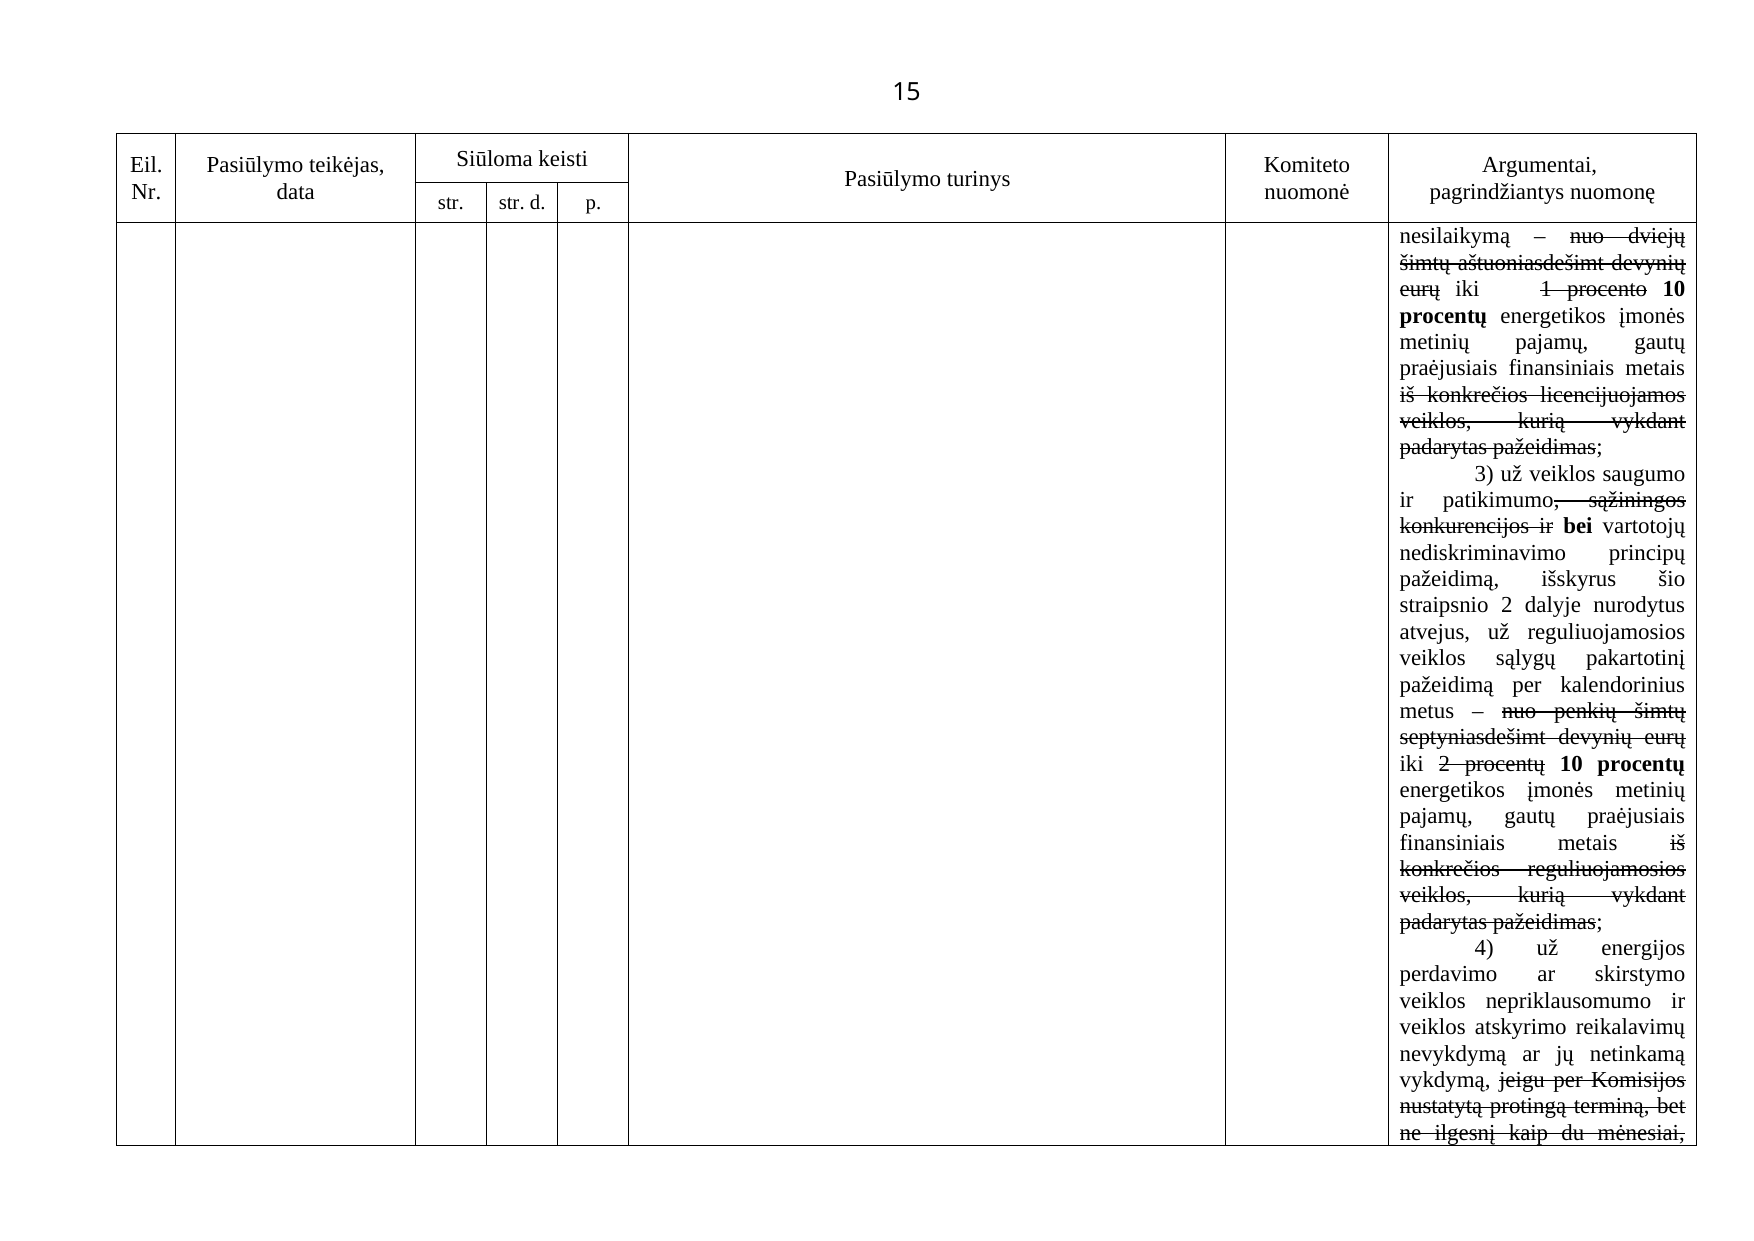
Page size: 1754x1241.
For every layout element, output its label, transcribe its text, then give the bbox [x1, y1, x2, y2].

table_header Eil. Nr. [117, 134, 175, 222]
table_header Komiteto nuomonė [1226, 134, 1388, 222]
table_cell [176, 223, 415, 1145]
table_cell [629, 223, 1225, 1145]
table_header Pasiūlymo turinys [629, 134, 1225, 222]
table_header Siūloma keisti [416, 134, 628, 182]
table_cell [558, 223, 628, 1145]
table_cell str. [416, 183, 486, 222]
table_cell str. d. [487, 183, 557, 222]
table_header Argumentai, pagrindžiantys nuomonę [1389, 134, 1696, 222]
table_cell [117, 223, 175, 1145]
table_cell [1226, 223, 1388, 1145]
table_cell [416, 223, 486, 1145]
table_cell nesilaikymą – nuo dviejų šimtų aštuoniasdešimt devynių eurų iki 1 procento 10 procentų energetikos įmonės metinių pajamų, gautų praėjusiais finansiniais metais iš konkrečios licencijuojamos veiklos, kurią vykdant padarytas pažeidimas; 3) už veiklos saugumo ir patikimumo, sąžiningos konkurencijos ir bei vartotojų nediskriminavimo principų pažeidimą, išskyrus šio straipsnio 2 dalyje nurodytus atvejus, už reguliuojamosios veiklos sąlygų pakartotinį pažeidimą per kalendorinius metus – nuo penkių šimtų septyniasdešimt devynių eurų iki 2 procentų 10 procentų energetikos įmonės metinių pajamų, gautų praėjusiais finansiniais metais iš konkrečios reguliuojamosios veiklos, kurią vykdant padarytas pažeidimas; 4) už energijos perdavimo ar skirstymo veiklos nepriklausomumo ir veiklos atskyrimo reikalavimų nevykdymą ar jų netinkamą vykdymą, jeigu per Komisijos nustatytą protingą terminą, bet ne ilgesnį kaip du mėnesiai, [1389, 223, 1696, 1145]
table_cell [487, 223, 557, 1145]
table_cell p. [558, 183, 628, 222]
table_header Pasiūlymo teikėjas, data [176, 134, 415, 222]
